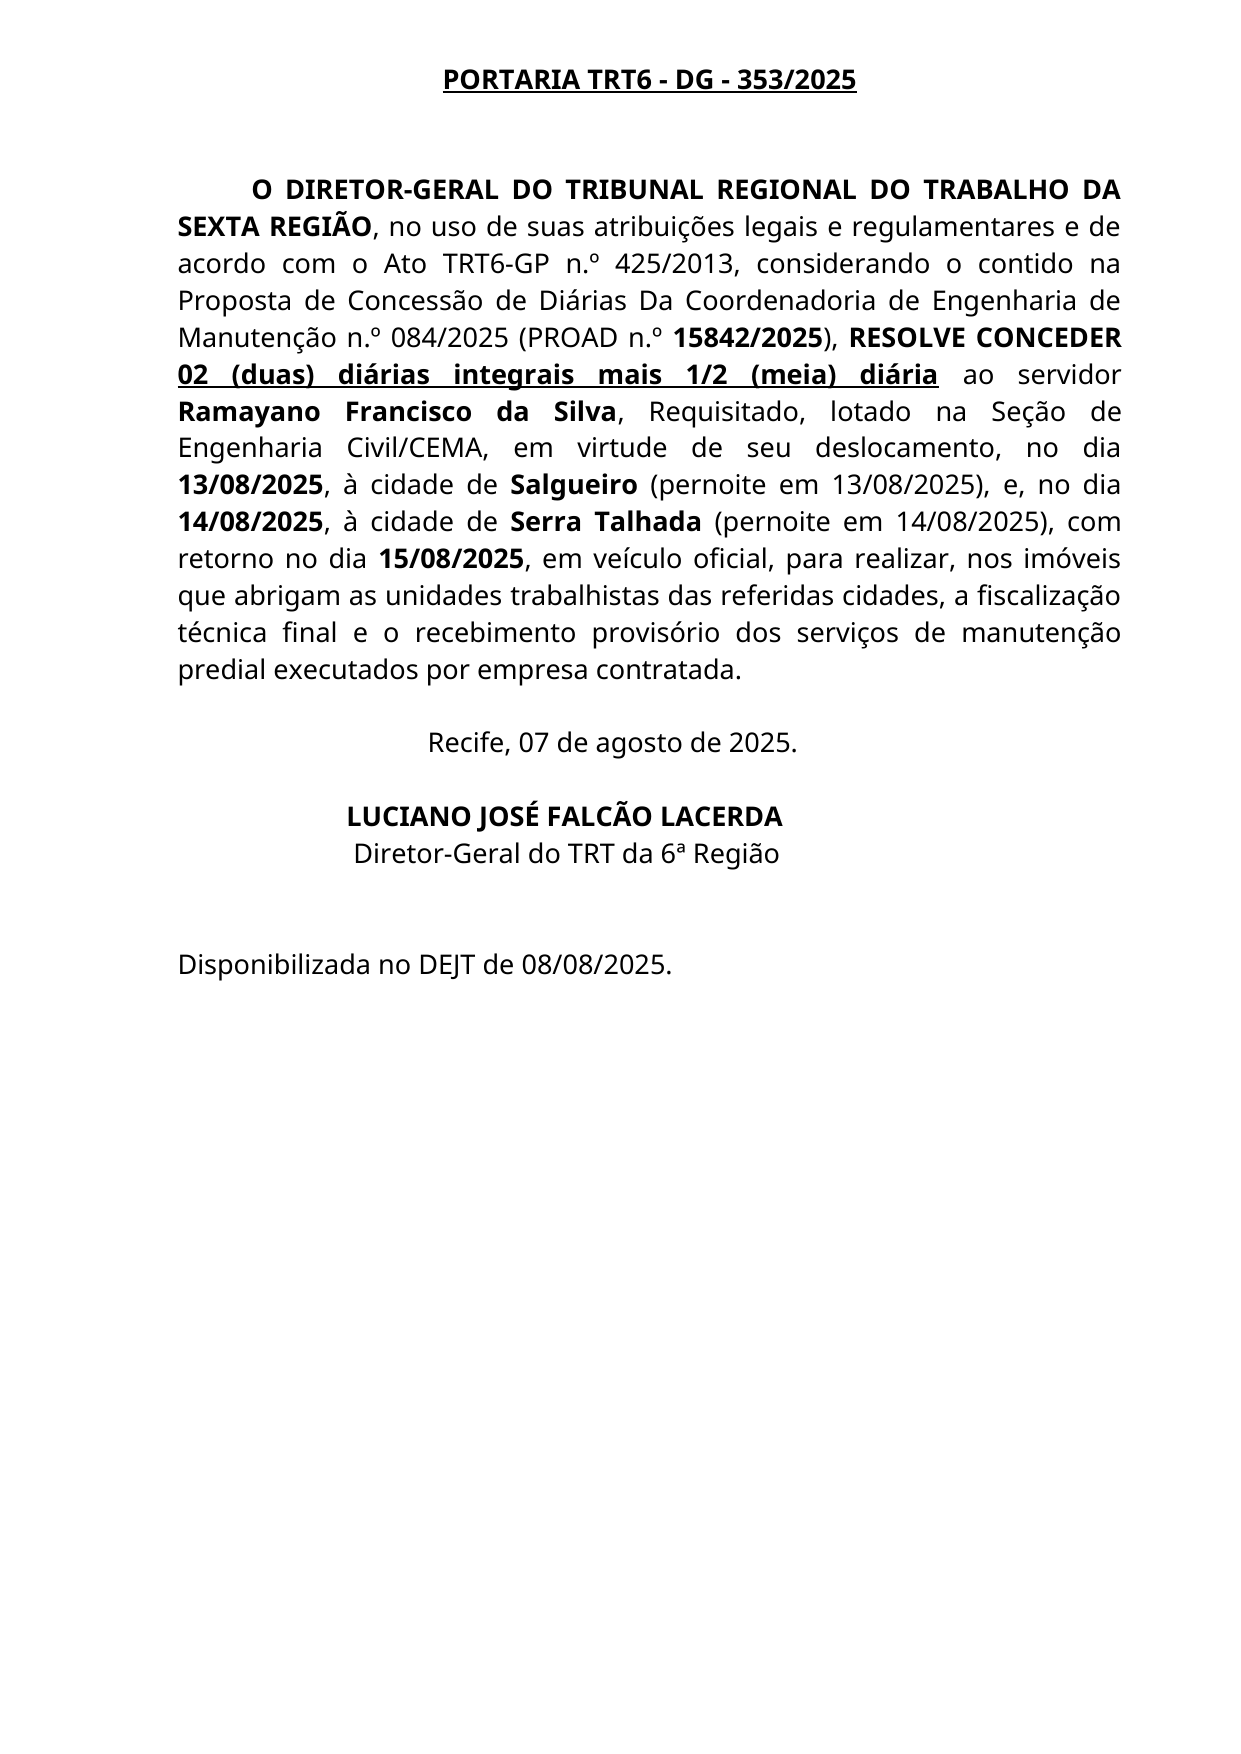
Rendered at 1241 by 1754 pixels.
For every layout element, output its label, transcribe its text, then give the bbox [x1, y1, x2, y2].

text LUCIANO JOSÉ FALCÃO LACERDA [177, 798, 1122, 834]
text Disponibilizada no DEJT de 08/08/2025. [177, 945, 1122, 982]
text Recife, 07 de agosto de 2025. [177, 724, 1122, 761]
text PORTARIA TRT6 - DG - 353/2025 [177, 59, 1122, 97]
text Diretor-Geral do TRT da 6ª Região [177, 834, 1122, 871]
text O DIRETOR-GERAL DO TRIBUNAL REGIONAL DO TRABALHO DA SEXTA REGIÃO, no uso de suas atribuições legais e regulamentares e de acordo com o Ato TRT6-GP n.º 425/2013, considerando o contido na Proposta de Concessão de Diárias Da Coordenadoria de Engenharia de Manutenção n.º 084/2025 (PROAD n.º 15842/2025), RESOLVE CONCEDER 02 (duas) diárias integrais mais 1/2 (meia) diária ao servidor Ramayano Francisco da Silva, Requisitado, lotado na Seção de Engenharia Civil/CEMA, em virtude de seu deslocamento, no dia 13/08/2025, à cidade de Salgueiro (pernoite em 13/08/2025), e, no dia 14/08/2025, à cidade de Serra Talhada (pernoite em 14/08/2025), com retorno no dia 15/08/2025, em veículo oficial, para realizar, nos imóveis que abrigam as unidades trabalhistas das referidas cidades, a fiscalização técnica final e o recebimento provisório dos serviços de manutenção predial executados por empresa contratada. [177, 171, 1122, 687]
